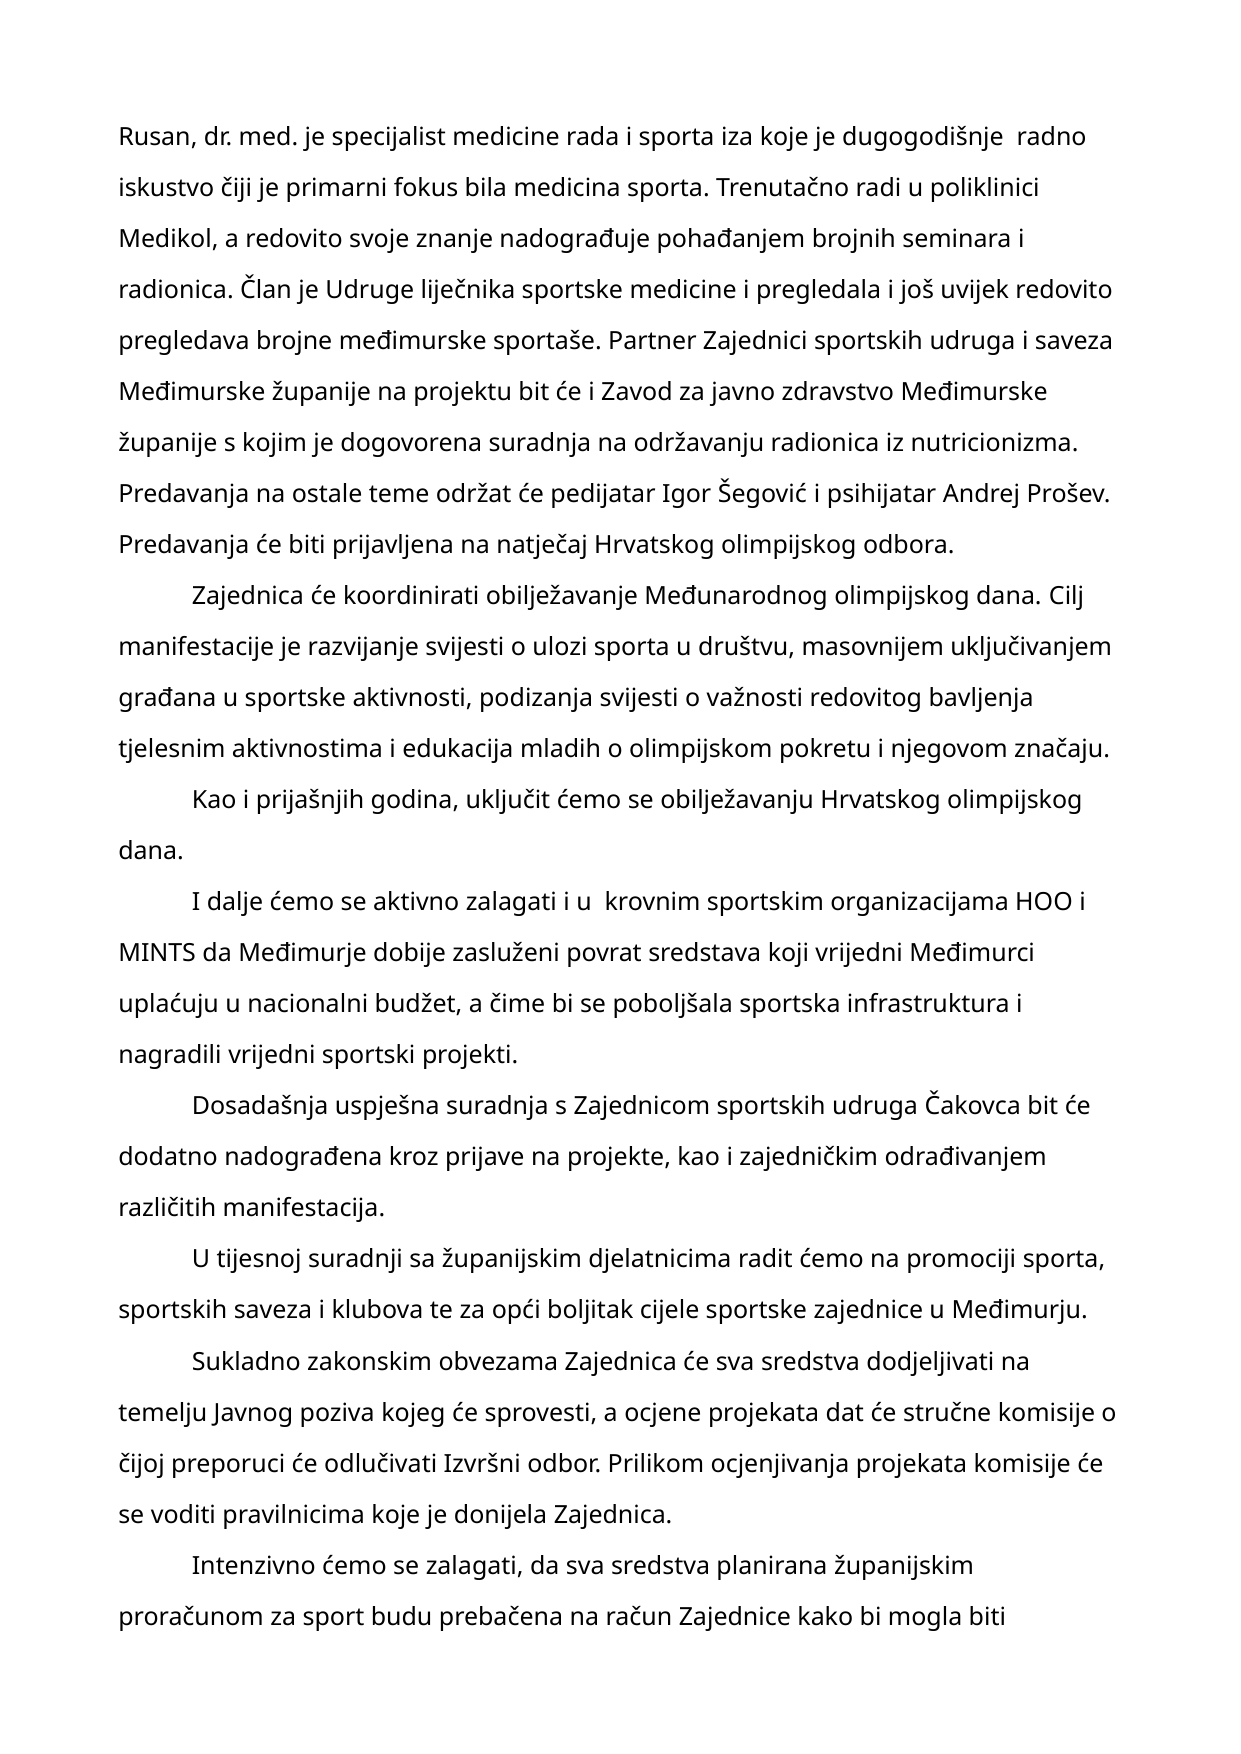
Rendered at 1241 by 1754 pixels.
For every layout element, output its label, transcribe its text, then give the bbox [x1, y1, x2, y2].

text I dalje ćemo se aktivno zalagati i u krovnim sportskim organizacijama HOO i MINTS da Međimurje dobije zasluženi povrat sredstava koji vrijedni Međimurci uplaćuju u nacionalni budžet, a čime bi se poboljšala sportska infrastruktura i nagradili vrijedni sportski projekti. [118, 884, 1122, 1071]
text Intenzivno ćemo se zalagati, da sva sredstva planirana županijskim proračunom za sport budu prebačena na račun Zajednice kako bi mogla biti [118, 1547, 1122, 1632]
text Rusan, dr. med. je specijalist medicine rada i sporta iza koje je dugogodišnje radno iskustvo čiji je primarni fokus bila medicina sporta. Trenutačno radi u poliklinici Medikol, a redovito svoje znanje nadograđuje pohađanjem brojnih seminara i radionica. Član je Udruge liječnika sportske medicine i pregledala i još uvijek redovito pregledava brojne međimurske sportaše. Partner Zajednici sportskih udruga i saveza Međimurske županije na projektu bit će i Zavod za javno zdravstvo Međimurske županije s kojim je dogovorena suradnja na održavanju radionica iz nutricionizma. Predavanja na ostale teme održat će pedijatar Igor Šegović i psihijatar Andrej Prošev. Predavanja će biti prijavljena na natječaj Hrvatskog olimpijskog odbora. [118, 118, 1122, 561]
text Zajednica će koordinirati obilježavanje Međunarodnog olimpijskog dana. Cilj manifestacije je razvijanje svijesti o ulozi sporta u društvu, masovnijem uključivanjem građana u sportske aktivnosti, podizanja svijesti o važnosti redovitog bavljenja tjelesnim aktivnostima i edukacija mladih o olimpijskom pokretu i njegovom značaju. [118, 577, 1122, 765]
text Sukladno zakonskim obvezama Zajednica će sva sredstva dodjeljivati na temelju Javnog poziva kojeg će sprovesti, a ocjene projekata dat će stručne komisije o čijoj preporuci će odlučivati Izvršni odbor. Prilikom ocjenjivanja projekata komisije će se voditi pravilnicima koje je donijela Zajednica. [118, 1343, 1122, 1530]
text Kao i prijašnjih godina, uključit ćemo se obilježavanju Hrvatskog olimpijskog dana. [118, 782, 1122, 867]
text U tijesnoj suradnji sa županijskim djelatnicima radit ćemo na promociji sporta, sportskih saveza i klubova te za opći boljitak cijele sportske zajednice u Međimurju. [118, 1241, 1122, 1326]
text Dosadašnja uspješna suradnja s Zajednicom sportskih udruga Čakovca bit će dodatno nadograđena kroz prijave na projekte, kao i zajedničkim odrađivanjem različitih manifestacija. [118, 1088, 1122, 1224]
